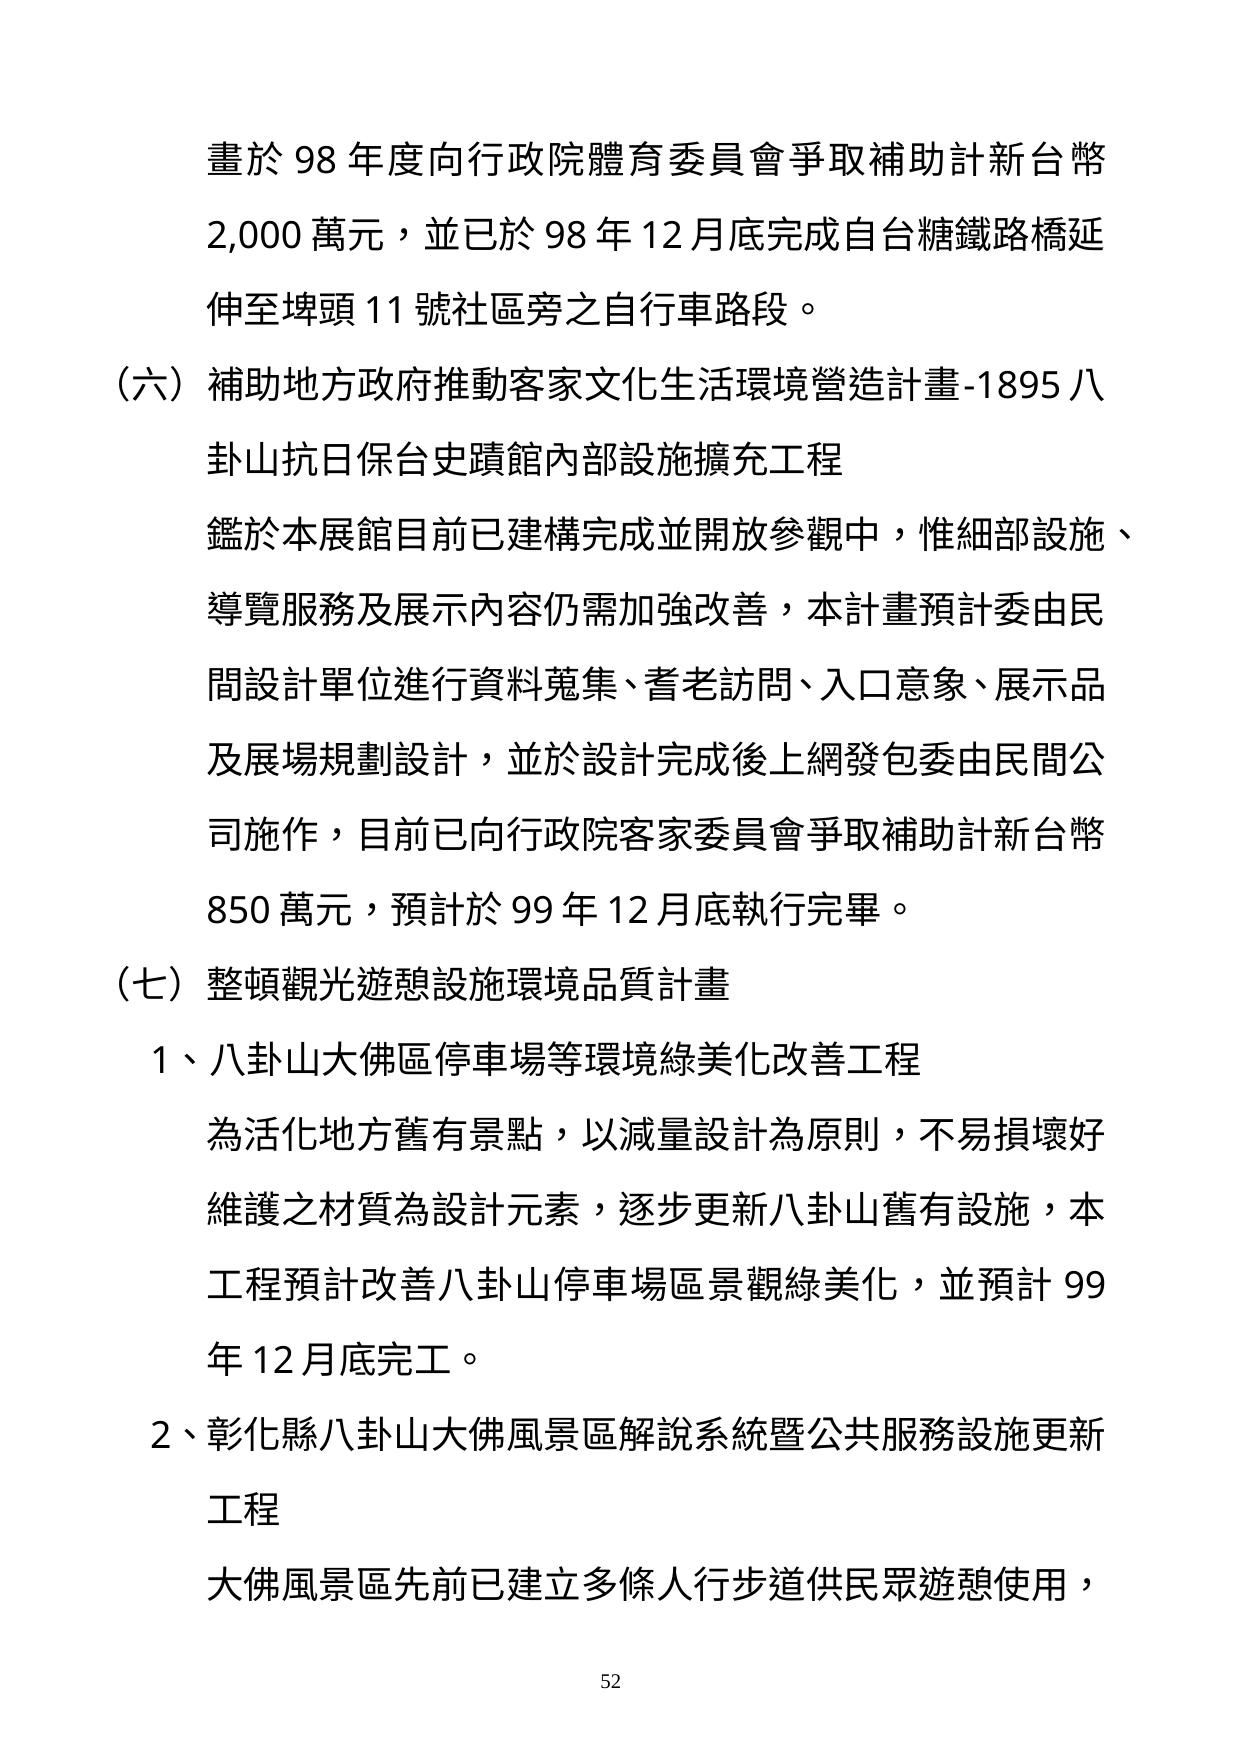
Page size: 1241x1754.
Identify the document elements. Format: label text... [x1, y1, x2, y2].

text （六）補助地方政府推動客家文化生活環境營造計畫-1895八卦山抗日保台史蹟館內部設施擴充工程 [94, 345, 1106, 495]
text 1、八卦山大佛區停車場等環境綠美化改善工程 [150, 1020, 1106, 1095]
text 畫於98年度向行政院體育委員會爭取補助計新台幣2,000萬元，並已於98年12月底完成自台糖鐵路橋延伸至埤頭11號社區旁之自行車路段。 [206, 120, 1106, 345]
text 大佛風景區先前已建立多條人行步道供民眾遊憩使用，惟各步道建立時期不同，造成指標系統重複、紊亂、解說牌不符現況，本案將重新整合該區人行指標及解說系統，並改善步道及其週邊環境，以提供民眾更好之服務，本案工程於98年11月開工，目前已陸續完成各區之環境改善，預計99年6月10日可全部完工。 [206, 1545, 1106, 1620]
text 2、彰化縣八卦山大佛風景區解說系統暨公共服務設施更新工程 [150, 1395, 1106, 1545]
text 為活化地方舊有景點，以減量設計為原則，不易損壞好維護之材質為設計元素，逐步更新八卦山舊有設施，本工程預計改善八卦山停車場區景觀綠美化，並預計99年12月底完工。 [206, 1095, 1106, 1395]
text 鑑於本展館目前已建構完成並開放參觀中，惟細部設施、導覽服務及展示內容仍需加強改善，本計畫預計委由民間設計單位進行資料蒐集、耆老訪問、入口意象、展示品及展場規劃設計，並於設計完成後上網發包委由民間公司施作，目前已向行政院客家委員會爭取補助計新台幣850萬元，預計於99年12月底執行完畢。 [206, 495, 1106, 945]
text （七）整頓觀光遊憩設施環境品質計畫 [94, 945, 1106, 1020]
